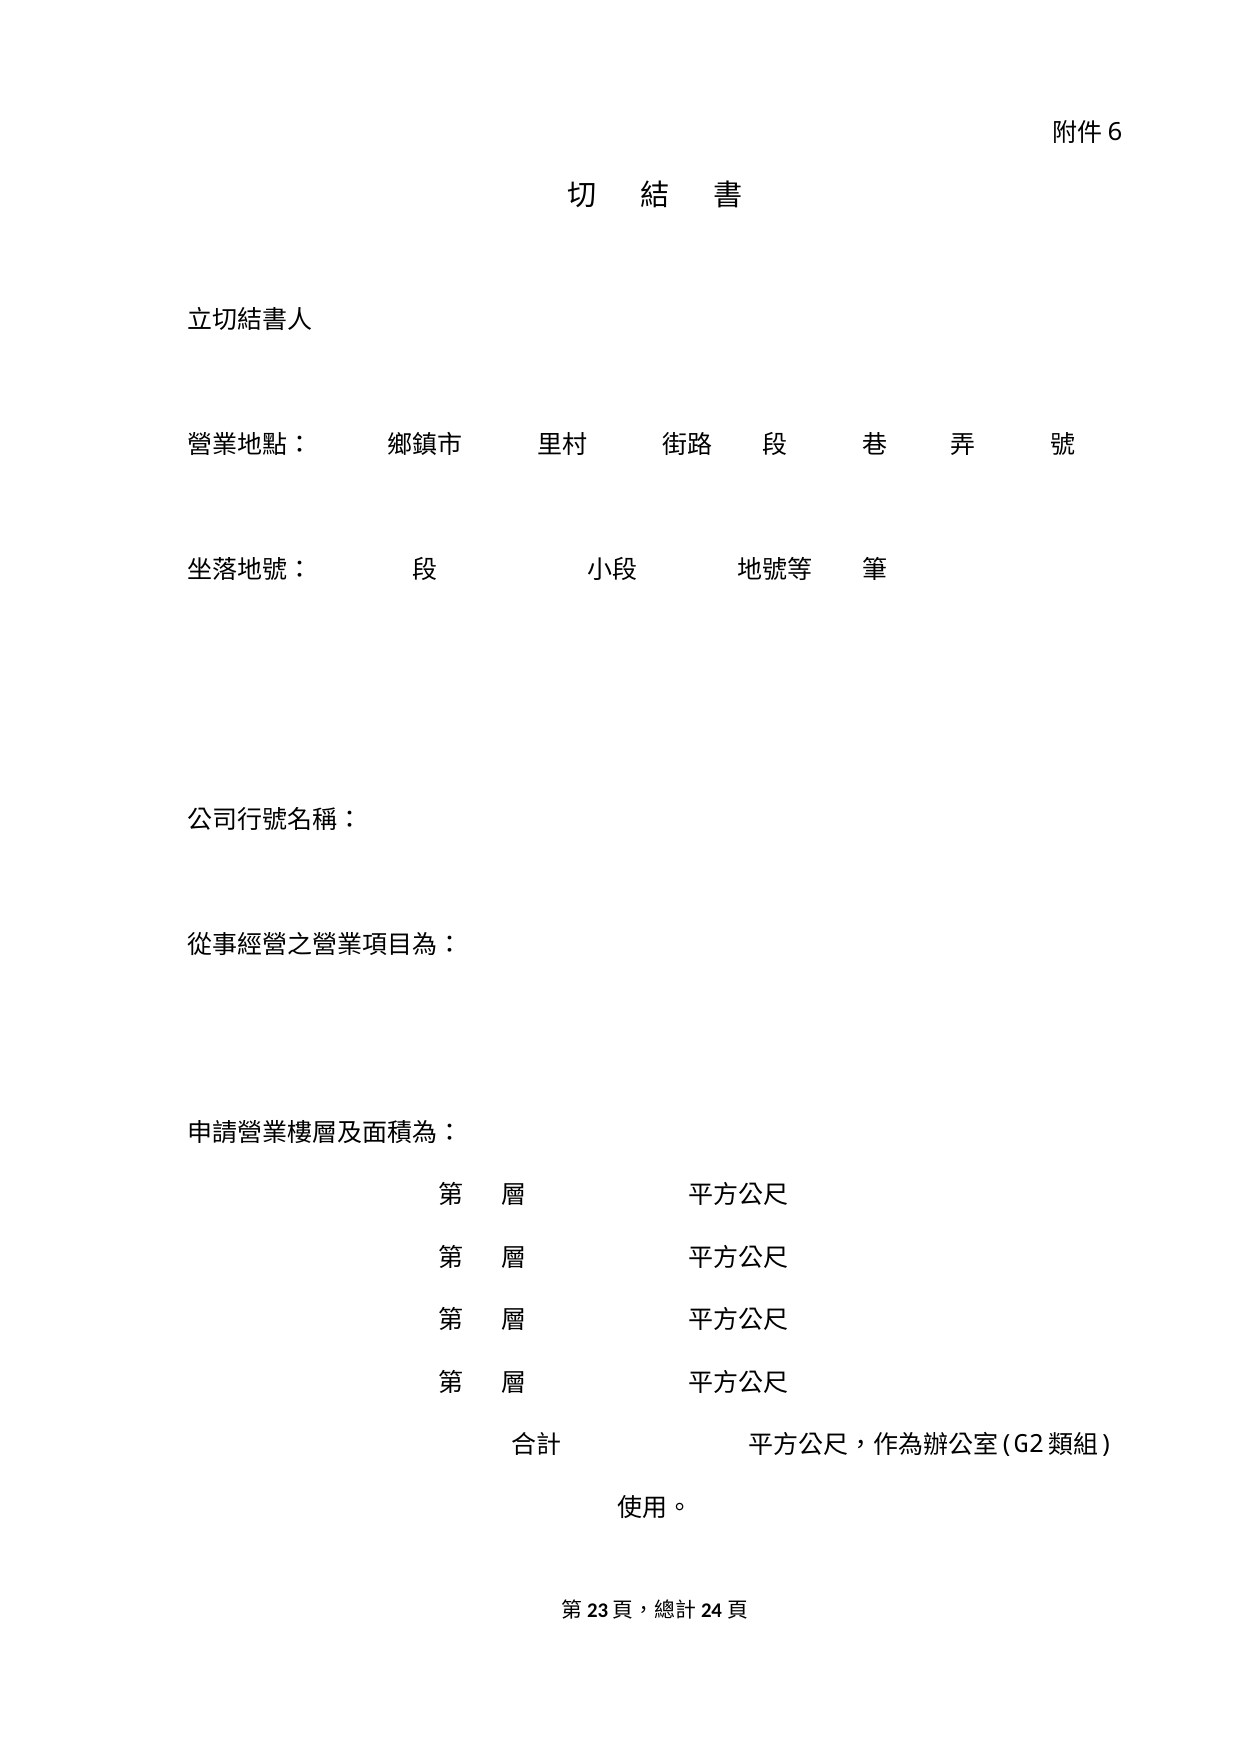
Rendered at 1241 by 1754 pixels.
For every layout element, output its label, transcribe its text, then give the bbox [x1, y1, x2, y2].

text 合計 平方公尺，作為辦公室(G2類組)使用。 [187, 1401, 1122, 1526]
text 第 層 平方公尺 [187, 1339, 1122, 1401]
text 從事經營之營業項目為： [187, 901, 1122, 964]
text 第 層 平方公尺 [187, 1276, 1122, 1339]
text 坐落地號： 段 小段 地號等 筆 [187, 526, 1122, 589]
text 切 結 書 [187, 151, 1122, 214]
text 申請營業樓層及面積為： [187, 1089, 1122, 1151]
text 第 層 平方公尺 [187, 1214, 1122, 1276]
text 營業地點： 鄉鎮市 里村 街路 段 巷 弄 號 [187, 401, 1122, 464]
text 第 層 平方公尺 [187, 1151, 1122, 1214]
text 公司行號名稱： [187, 776, 1122, 839]
text 附件6 [187, 89, 1122, 151]
text 立切結書人 [187, 276, 1122, 339]
